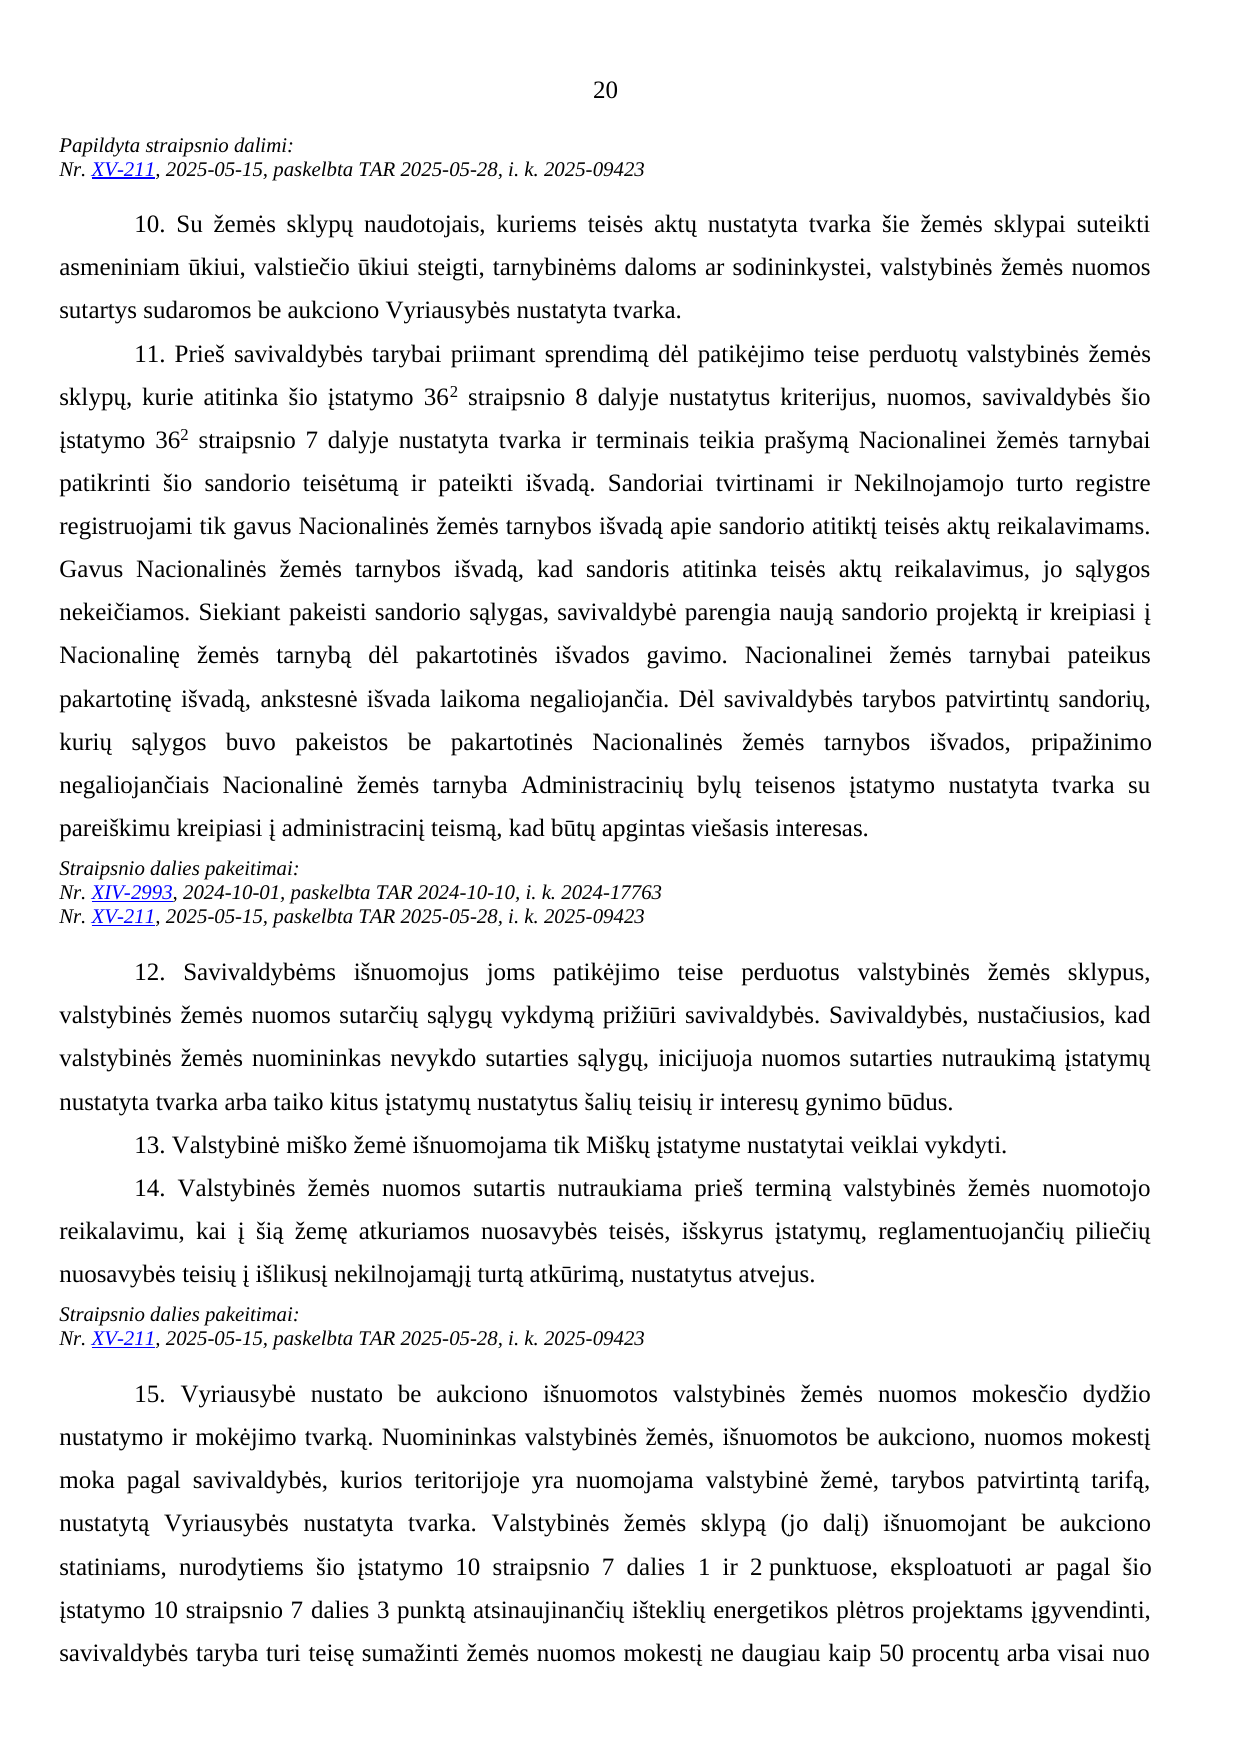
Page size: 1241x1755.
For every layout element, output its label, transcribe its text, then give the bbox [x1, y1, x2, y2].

text 10. Su žemės sklypų naudotojais, kuriems teisės aktų nustatyta tvarka šie žemės sklypai suteikti asmeniniam ūkiui, valstiečio ūkiui steigti, tarnybinėms daloms ar sodininkystei, valstybinės žemės nuomos sutartys sudaromos be aukciono Vyriausybės nustatyta tvarka. [59, 209, 1152, 324]
text 11. Prieš savivaldybės tarybai priimant sprendimą dėl patikėjimo teise perduotų valstybinės žemės sklypų, kurie atitinka šio įstatymo 362 straipsnio 8 dalyje nustatytus kriterijus, nuomos, savivaldybės šio įstatymo 362 straipsnio 7 dalyje nustatyta tvarka ir terminais teikia prašymą Nacionalinei žemės tarnybai patikrinti šio sandorio teisėtumą ir pateikti išvadą. Sandoriai tvirtinami ir Nekilnojamojo turto registre registruojami tik gavus Nacionalinės žemės tarnybos išvadą apie sandorio atitiktį teisės aktų reikalavimams. Gavus Nacionalinės žemės tarnybos išvadą, kad sandoris atitinka teisės aktų reikalavimus, jo sąlygos nekeičiamos. Siekiant pakeisti sandorio sąlygas, savivaldybė parengia naują sandorio projektą ir kreipiasi į Nacionalinę žemės tarnybą dėl pakartotinės išvados gavimo. Nacionalinei žemės tarnybai pateikus pakartotinę išvadą, ankstesnė išvada laikoma negaliojančia. Dėl savivaldybės tarybos patvirtintų sandorių, kurių sąlygos buvo pakeistos be pakartotinės Nacionalinės žemės tarnybos išvados, pripažinimo negaliojančiais Nacionalinė žemės tarnyba Administracinių bylų teisenos įstatymo nustatyta tvarka su pareiškimu kreipiasi į administracinį teismą, kad būtų apgintas viešasis interesas. [59, 339, 1152, 842]
text 15. Vyriausybė nustato be aukciono išnuomotos valstybinės žemės nuomos mokesčio dydžio nustatymo ir mokėjimo tvarką. Nuomininkas valstybinės žemės, išnuomotos be aukciono, nuomos mokestį moka pagal savivaldybės, kurios teritorijoje yra nuomojama valstybinė žemė, tarybos patvirtintą tarifą, nustatytą Vyriausybės nustatyta tvarka. Valstybinės žemės sklypą (jo dalį) išnuomojant be aukciono statiniams, nurodytiems šio įstatymo 10 straipsnio 7 dalies 1 ir 2 punktuose, eksploatuoti ar pagal šio įstatymo 10 straipsnio 7 dalies 3 punktą atsinaujinančių išteklių energetikos plėtros projektams įgyvendinti, savivaldybės taryba turi teisę sumažinti žemės nuomos mokestį ne daugiau kaip 50 procentų arba visai nuo [59, 1379, 1152, 1667]
text Straipsnio dalies pakeitimai: [59, 856, 1152, 880]
text Straipsnio dalies pakeitimai: [59, 1302, 1152, 1326]
text Nr. XV-211, 2025-05-15, paskelbta TAR 2025-05-28, i. k. 2025-09423 [59, 904, 1152, 928]
text 14. Valstybinės žemės nuomos sutartis nutraukiama prieš terminą valstybinės žemės nuomotojo reikalavimu, kai į šią žemę atkuriamos nuosavybės teisės, išskyrus įstatymų, reglamentuojančių piliečių nuosavybės teisių į išlikusį nekilnojamąjį turtą atkūrimą, nustatytus atvejus. [59, 1173, 1152, 1288]
text Papildyta straipsnio dalimi: [59, 132, 1152, 157]
text Nr. XIV-2993, 2024-10-01, paskelbta TAR 2024-10-10, i. k. 2024-17763 [59, 880, 1152, 904]
text Nr. XV-211, 2025-05-15, paskelbta TAR 2025-05-28, i. k. 2025-09423 [59, 1326, 1152, 1350]
text 12. Savivaldybėms išnuomojus joms patikėjimo teise perduotus valstybinės žemės sklypus, valstybinės žemės nuomos sutarčių sąlygų vykdymą prižiūri savivaldybės. Savivaldybės, nustačiusios, kad valstybinės žemės nuomininkas nevykdo sutarties sąlygų, inicijuoja nuomos sutarties nutraukimą įstatymų nustatyta tvarka arba taiko kitus įstatymų nustatytus šalių teisių ir interesų gynimo būdus. [59, 957, 1152, 1115]
text 13. Valstybinė miško žemė išnuomojama tik Miškų įstatyme nustatytai veiklai vykdyti. [59, 1130, 1152, 1158]
text Nr. XV-211, 2025-05-15, paskelbta TAR 2025-05-28, i. k. 2025-09423 [59, 157, 1152, 181]
